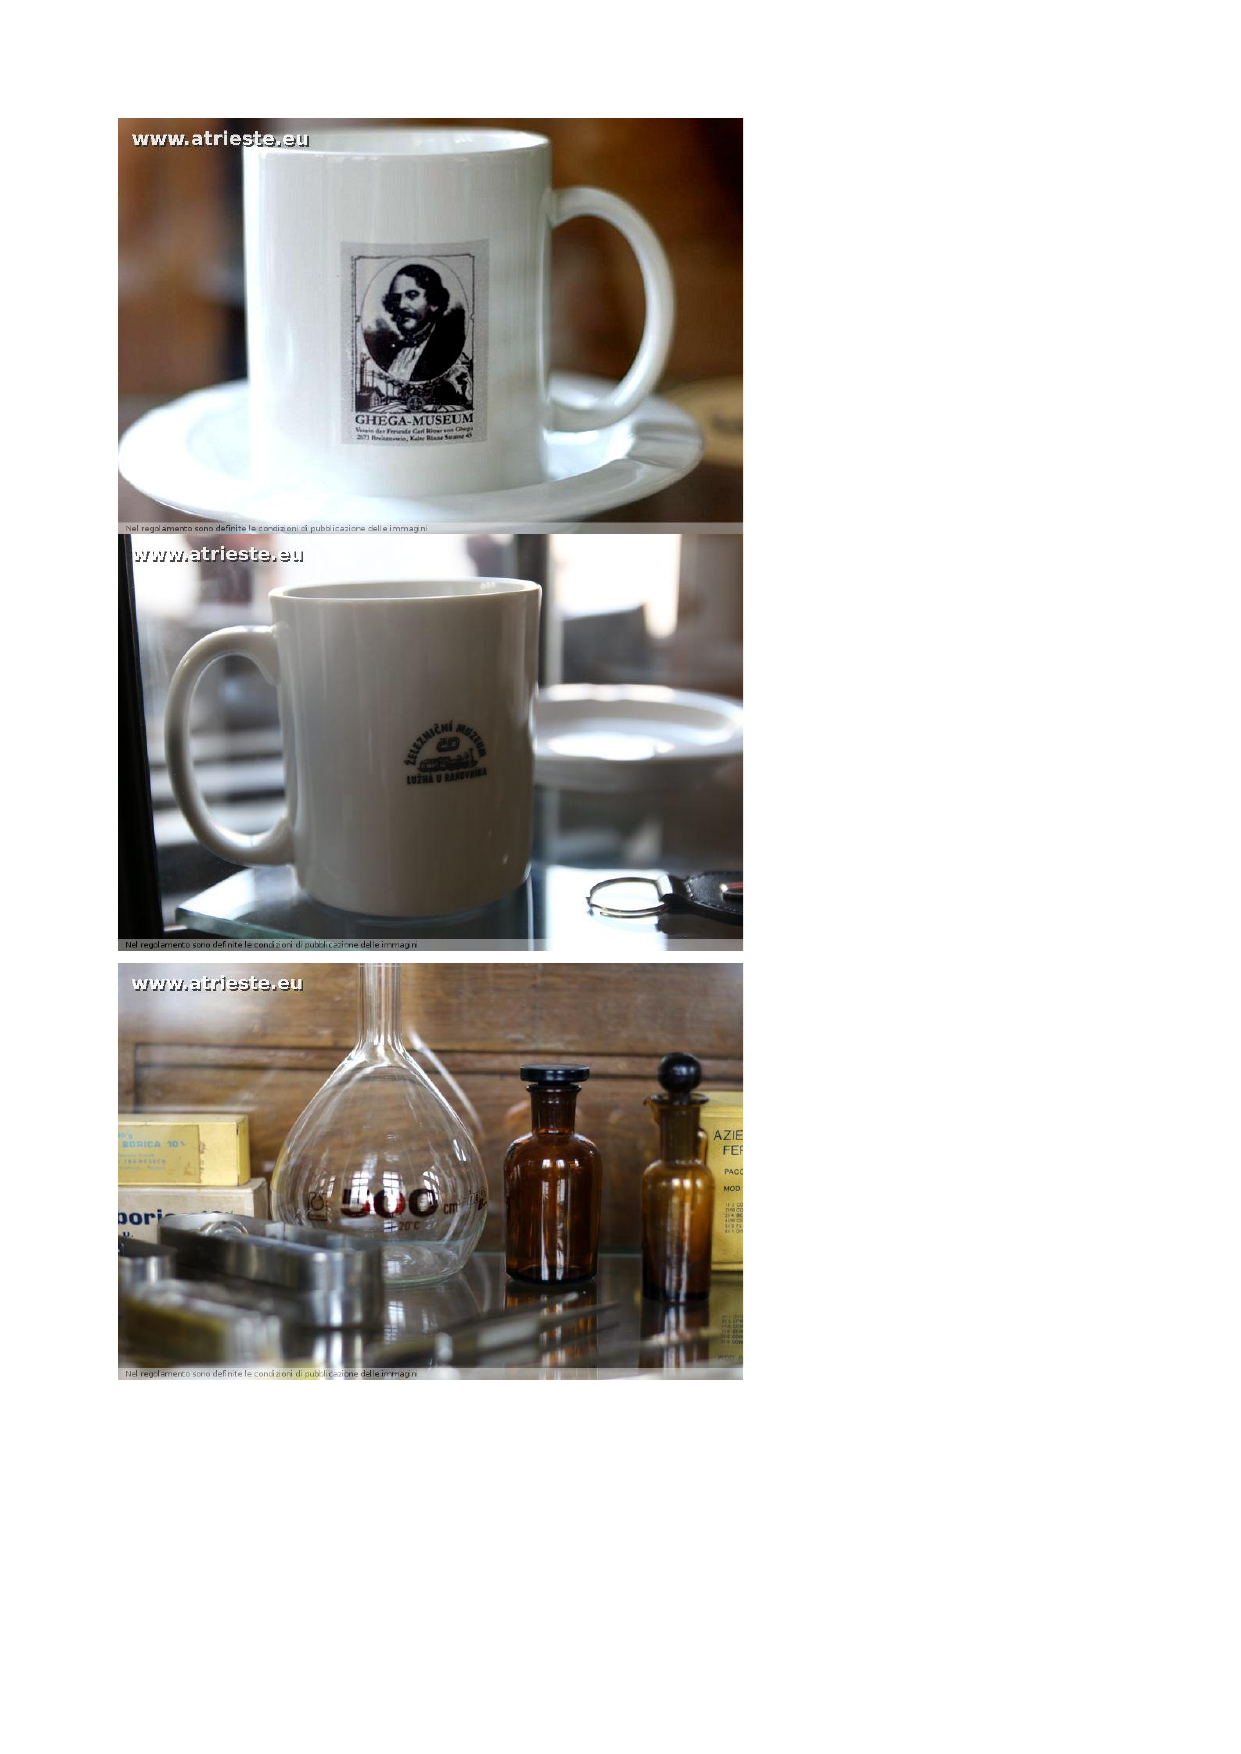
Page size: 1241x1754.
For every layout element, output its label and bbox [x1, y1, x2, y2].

picture [118, 118, 744, 951]
picture [118, 963, 744, 1380]
